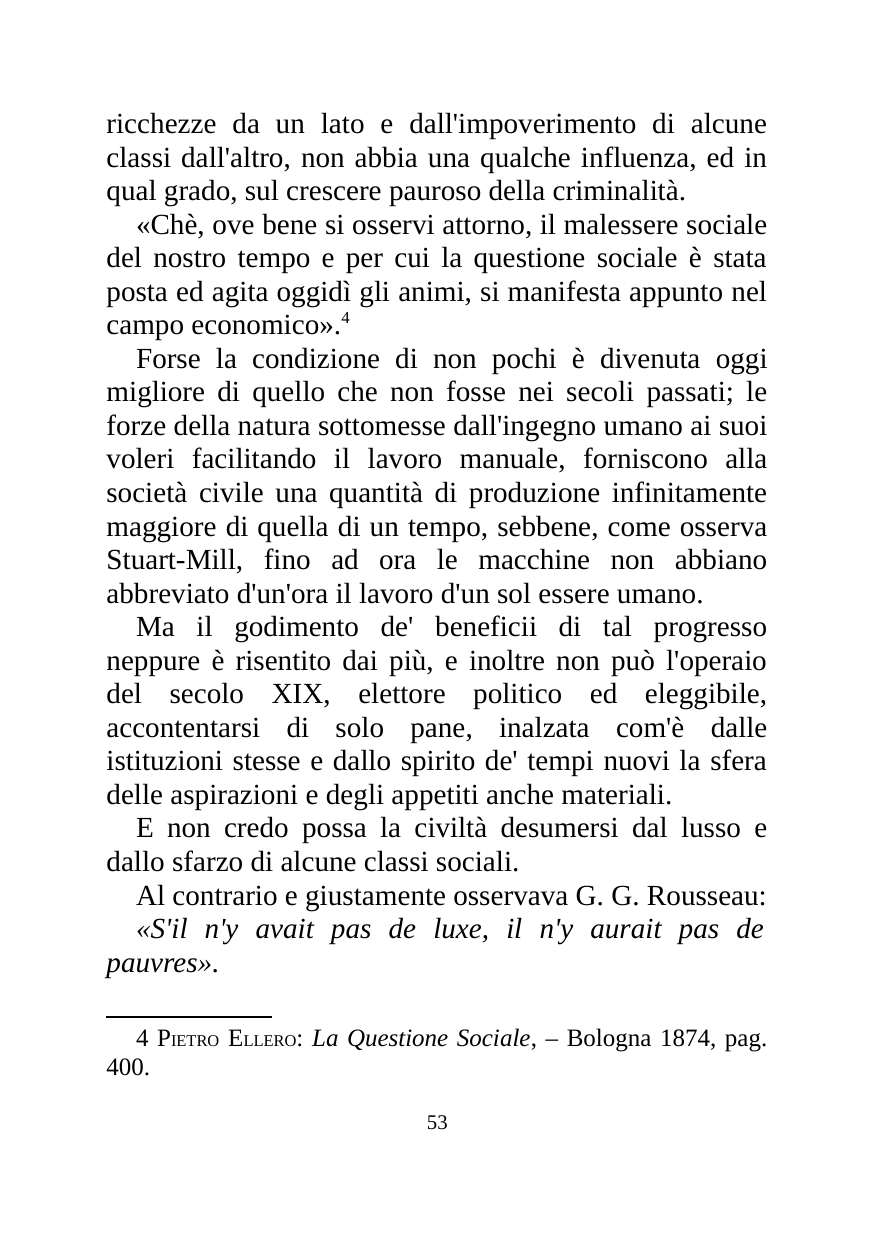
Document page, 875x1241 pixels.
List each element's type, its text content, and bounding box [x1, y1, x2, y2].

text Forse la condizione di non pochi è divenuta oggi migliore di quello che non fosse nei secoli passati; le forze della natura sottomesse dall'ingegno umano ai suoi voleri facilitando il lavoro manuale, forniscono alla società civile una quantità di produzione infinitamente maggiore di quella di un tempo, sebbene, come osserva Stuart-Mill, fino ad ora le macchine non abbiano abbreviato d'un'ora il lavoro d'un sol essere umano. [106, 341, 768, 609]
text E non credo possa la civiltà desumersi dal lusso e dallo sfarzo di alcune classi sociali. [106, 811, 768, 878]
text «S'il n'y avait pas de luxe, il n'y aurait pas de pauvres». [106, 911, 768, 978]
text Al contrario e giustamente osservava G. G. Rousseau: [106, 878, 768, 911]
text ricchezze da un lato e dall'impoverimento di alcune classi dall'altro, non abbia una qualche influenza, ed in qual grado, sul crescere pauroso della criminalità. [106, 106, 768, 207]
text Ma il godimento de' beneficii di tal progresso neppure è risentito dai più, e inoltre non può l'operaio del secolo XIX, elettore politico ed eleggibile, accontentarsi di solo pane, inalzata com'è dalle istituzioni stesse e dallo spirito de' tempi nuovi la sfera delle aspirazioni e degli appetiti anche materiali. [106, 609, 768, 811]
text «Chè, ove bene si osservi attorno, il malessere sociale del nostro tempo e per cui la questione sociale è stata posta ed agita oggidì gli animi, si manifesta appunto nel campo economico». [106, 207, 768, 341]
text Pietro Ellero: La Questione Sociale, – Bologna 1874, pag. 400. [106, 1023, 768, 1080]
